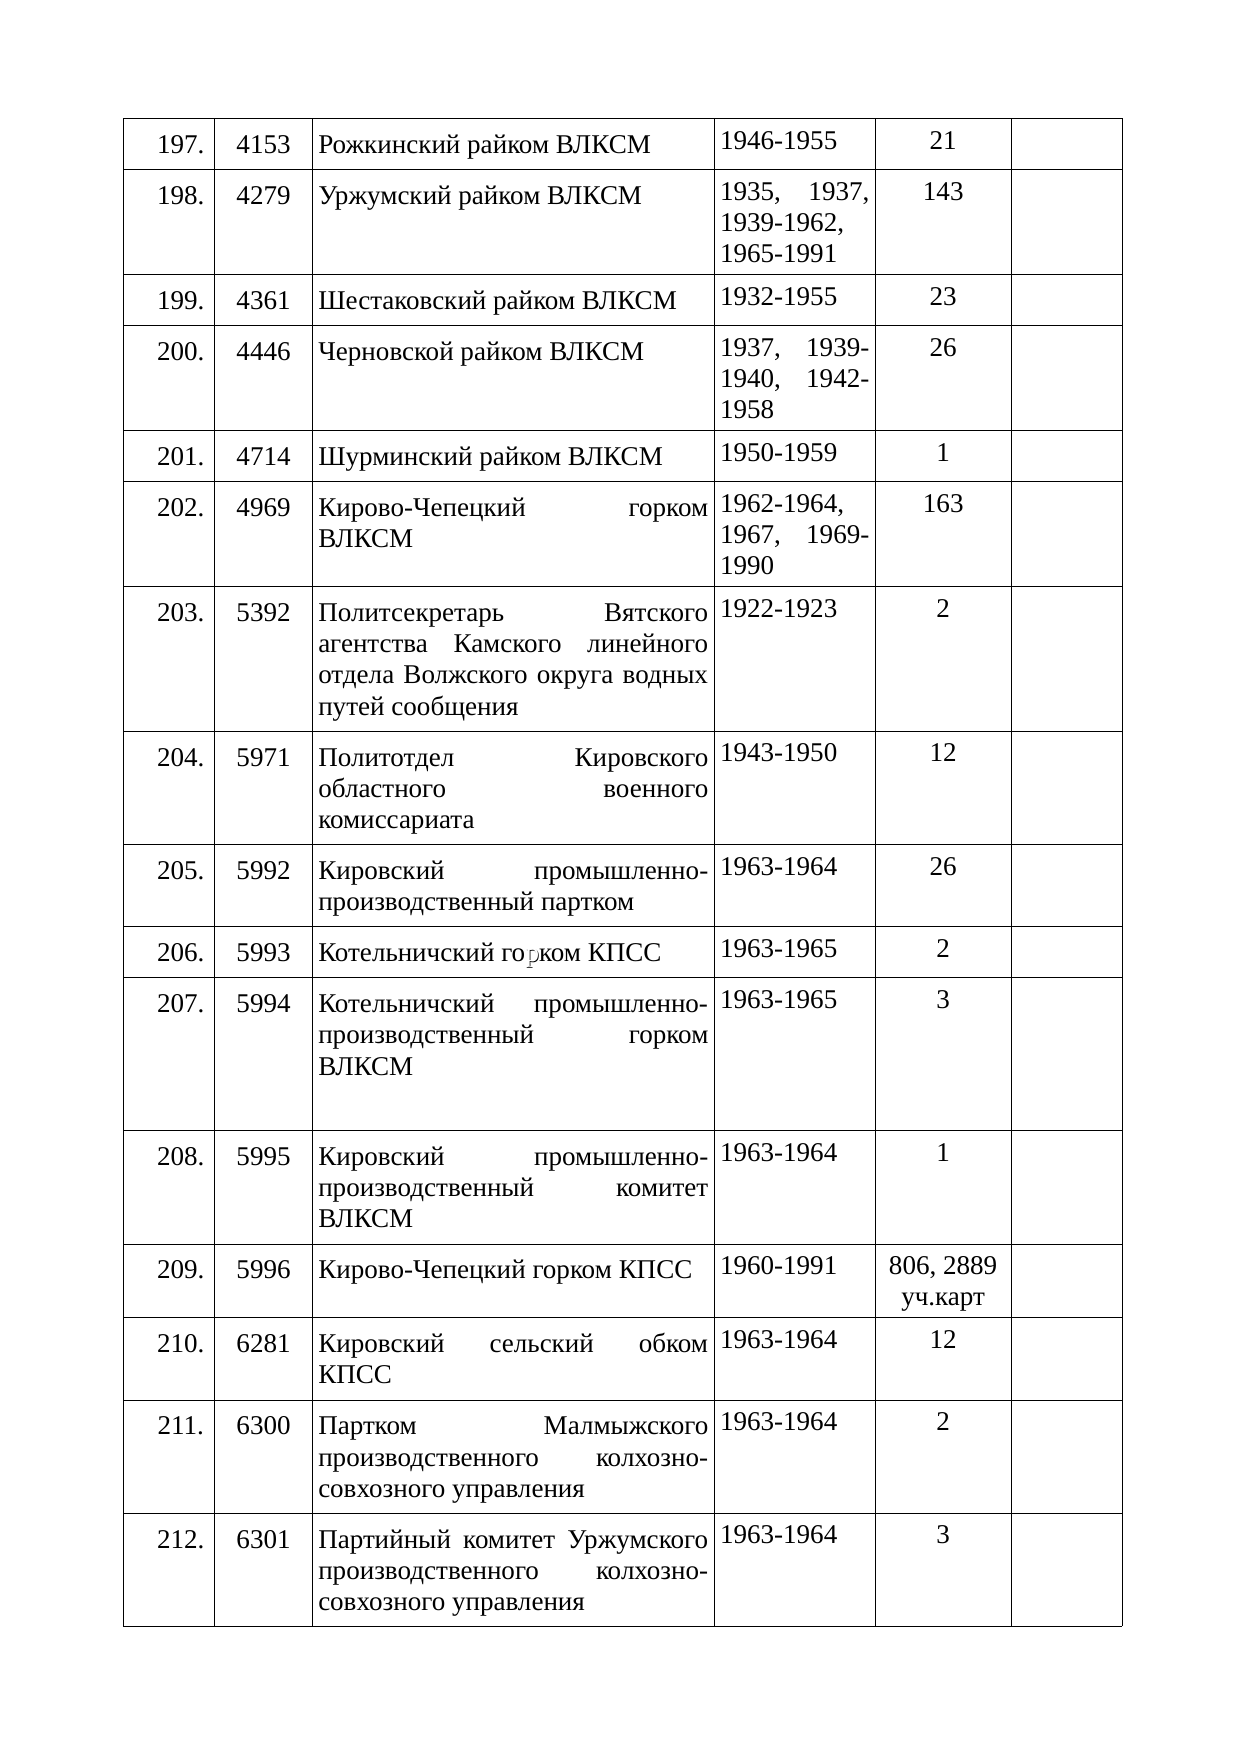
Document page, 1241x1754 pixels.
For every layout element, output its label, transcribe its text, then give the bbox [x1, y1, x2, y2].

table_cell 5995 [215, 1131, 312, 1243]
table_cell [124, 1318, 214, 1399]
table_cell 1943-1950 [715, 732, 875, 844]
table_cell [124, 482, 214, 586]
table_cell Партийный комитет Уржумского производственного колхозно-совхозного управления [313, 1514, 714, 1626]
table_cell [124, 1514, 214, 1626]
table_cell 1963-1964 [715, 845, 875, 926]
table_cell [124, 978, 214, 1130]
table_cell 806, 2889 уч.карт [876, 1245, 1011, 1317]
table_cell 1946-1955 [715, 119, 875, 169]
table_cell 26 [876, 845, 1011, 926]
table_cell [124, 119, 214, 169]
table_cell [1012, 978, 1122, 1130]
table_cell 4969 [215, 482, 312, 586]
table_cell 5994 [215, 978, 312, 1130]
table_cell [124, 732, 214, 844]
table_cell [124, 1131, 214, 1243]
table_cell [1012, 275, 1122, 325]
table_cell Черновской райком ВЛКСМ [313, 326, 714, 430]
table_cell Рожкинский райком ВЛКСМ [313, 119, 714, 169]
table_cell 1950-1959 [715, 431, 875, 481]
table_cell 1963-1964 [715, 1318, 875, 1399]
table_cell [124, 170, 214, 274]
table_cell Киpовский пpомышленно-производственный комитет ВЛКСМ [313, 1131, 714, 1243]
table_cell 23 [876, 275, 1011, 325]
table_cell 1 [876, 1131, 1011, 1243]
table_cell [124, 587, 214, 731]
table_cell [1012, 326, 1122, 430]
table_cell 2 [876, 1401, 1011, 1513]
table_cell 5971 [215, 732, 312, 844]
table_cell [1012, 1245, 1122, 1317]
table_cell 2 [876, 927, 1011, 977]
table_cell [1012, 170, 1122, 274]
table_cell 5996 [215, 1245, 312, 1317]
table_cell 4714 [215, 431, 312, 481]
table_cell 1963-1964 [715, 1131, 875, 1243]
table_cell Кирово-Чепецкий горком ВЛКСМ [313, 482, 714, 586]
table_cell 5992 [215, 845, 312, 926]
table_cell Шурминский райком ВЛКСМ [313, 431, 714, 481]
table_cell 21 [876, 119, 1011, 169]
table_cell 1922-1923 [715, 587, 875, 731]
table_cell [1012, 482, 1122, 586]
table_cell 3 [876, 978, 1011, 1130]
table_cell 1937, 1939-1940, 1942-1958 [715, 326, 875, 430]
table_cell 4279 [215, 170, 312, 274]
table_cell [1012, 431, 1122, 481]
table_cell Партком Малмыжского производственного колхозно-совхозного управления [313, 1401, 714, 1513]
table_cell 1963-1965 [715, 927, 875, 977]
table_cell 4446 [215, 326, 312, 430]
table_cell [124, 1245, 214, 1317]
table_cell [124, 927, 214, 977]
table_cell [1012, 845, 1122, 926]
table_cell Шестаковский райком ВЛКСМ [313, 275, 714, 325]
table_cell 1932-1955 [715, 275, 875, 325]
table_cell 1962-1964, 1967, 1969-1990 [715, 482, 875, 586]
table_cell [124, 431, 214, 481]
table_cell [1012, 1131, 1122, 1243]
table_cell 4153 [215, 119, 312, 169]
table_cell [124, 845, 214, 926]
table_cell 1 [876, 431, 1011, 481]
table_cell Уржумский райком ВЛКСМ [313, 170, 714, 274]
table_cell 1935, 1937, 1939-1962, 1965-1991 [715, 170, 875, 274]
table_cell 1960-1991 [715, 1245, 875, 1317]
table_cell [1012, 732, 1122, 844]
table_cell Котельничский горком КПСС [313, 927, 714, 977]
table_cell [1012, 1514, 1122, 1626]
table_cell [124, 275, 214, 325]
table_cell Котельничский промышленно-производственный горком ВЛКСМ [313, 978, 714, 1130]
table_cell 163 [876, 482, 1011, 586]
table_cell 2 [876, 587, 1011, 731]
table_cell 1963-1964 [715, 1401, 875, 1513]
table_cell [1012, 1401, 1122, 1513]
table_cell 143 [876, 170, 1011, 274]
table_cell Кирово-Чепецкий горком КПСС [313, 1245, 714, 1317]
table_cell [124, 1401, 214, 1513]
table_cell Политотдел Кировского областного военного комиссариата [313, 732, 714, 844]
table_cell 1963-1964 [715, 1514, 875, 1626]
table_cell 6281 [215, 1318, 312, 1399]
table_cell 4361 [215, 275, 312, 325]
table_cell [1012, 587, 1122, 731]
table_cell 5392 [215, 587, 312, 731]
table_cell [1012, 1318, 1122, 1399]
table_cell 12 [876, 1318, 1011, 1399]
table_cell 1963-1965 [715, 978, 875, 1130]
table_cell Политсекретарь Вятского агентства Камского линейного отдела Волжского округа водных путей сообщения [313, 587, 714, 731]
table_cell [1012, 927, 1122, 977]
table_cell 26 [876, 326, 1011, 430]
table_cell 6301 [215, 1514, 312, 1626]
table_cell 5993 [215, 927, 312, 977]
table_cell [124, 326, 214, 430]
table_cell [1012, 119, 1122, 169]
table_cell 3 [876, 1514, 1011, 1626]
table_cell 6300 [215, 1401, 312, 1513]
table_cell Кировский промышленно-производственный партком [313, 845, 714, 926]
table_cell Кировский сельский обком КПСС [313, 1318, 714, 1399]
table_cell 12 [876, 732, 1011, 844]
